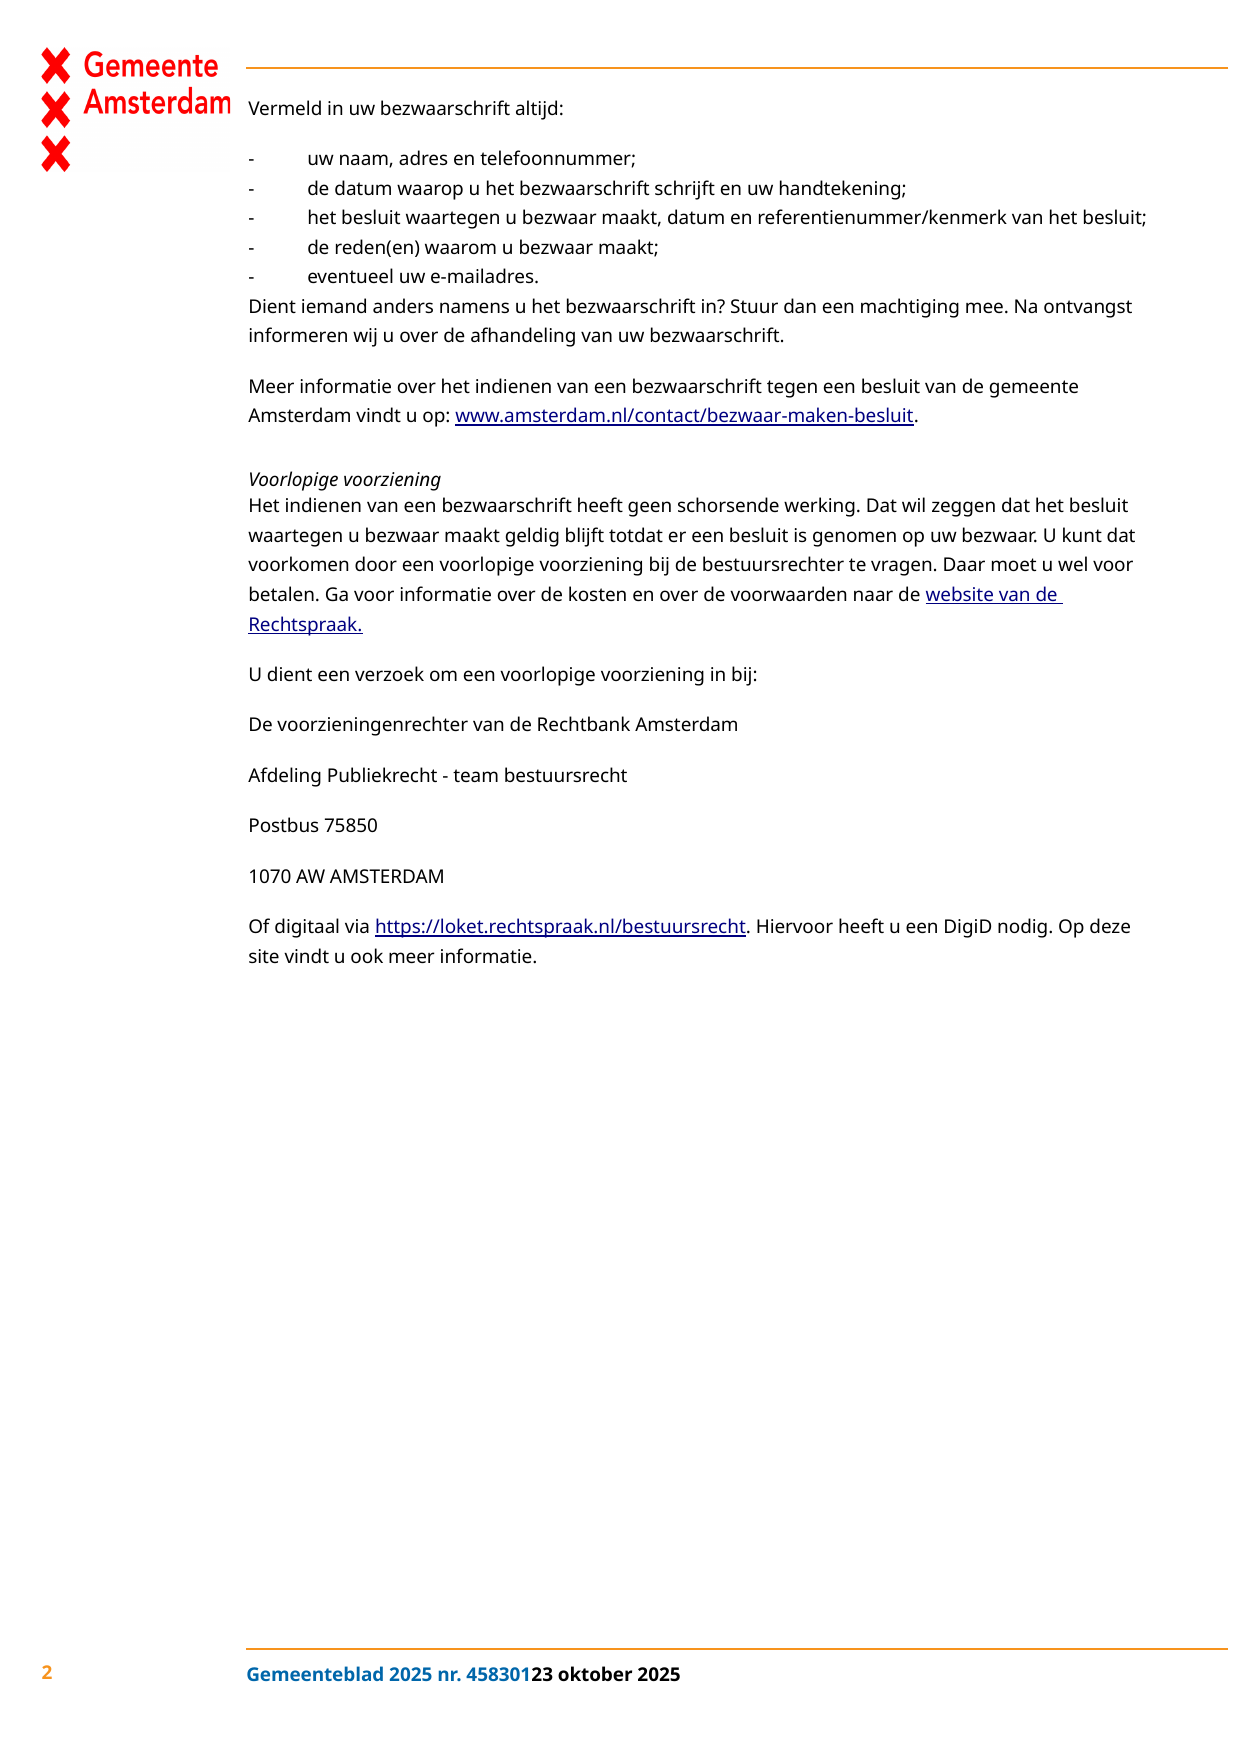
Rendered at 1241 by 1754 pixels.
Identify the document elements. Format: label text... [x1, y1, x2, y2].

text Voorlopige voorziening [248, 467, 1152, 492]
text U dient een verzoek om een voorlopige voorziening in bij: [248, 661, 1152, 687]
list uw naam, adres en telefoonnummer; [248, 145, 1152, 171]
list de datum waarop u het bezwaarschrift schrijft en uw handtekening; [248, 175, 1152, 201]
text Vermeld in uw bezwaarschrift altijd: [248, 95, 1152, 121]
text Het indienen van een bezwaarschrift heeft geen schorsende werking. Dat wil zeggen dat het besluit waartegen u bezwaar maakt geldig blijft totdat er een besluit is genomen op uw bezwaar. U kunt dat voorkomen door een voorlopige voorziening bij de bestuursrechter te vragen. Daar moet u wel voor betalen. Ga voor informatie over de kosten en over de voorwaarden naar de website van de Rechtspraak. [248, 492, 1152, 636]
text Of digitaal via https://loket.rechtspraak.nl/bestuursrecht. Hiervoor heeft u een DigiD nodig. Op deze site vindt u ook meer informatie. [248, 913, 1152, 968]
text Afdeling Publiekrecht - team bestuursrecht [248, 762, 1152, 788]
list het besluit waartegen u bezwaar maakt, datum en referentienummer/kenmerk van het besluit; [248, 204, 1152, 230]
text Dient iemand anders namens u het bezwaarschrift in? Stuur dan een machtiging mee. Na ontvangst informeren wij u over de afhandeling van uw bezwaarschrift. [248, 293, 1152, 348]
list eventueel uw e-mailadres. [248, 263, 1152, 289]
picture [41, 47, 231, 172]
text De voorzieningenrechter van de Rechtbank Amsterdam [248, 712, 1152, 737]
text Postbus 75850 [248, 812, 1152, 838]
text 1070 AW AMSTERDAM [248, 863, 1152, 888]
list de reden(en) waarom u bezwaar maakt; [248, 234, 1152, 260]
text Meer informatie over het indienen van een bezwaarschrift tegen een besluit van de gemeente Amsterdam vindt u op: www.amsterdam.nl/contact/bezwaar-maken-besluit. [248, 373, 1152, 428]
